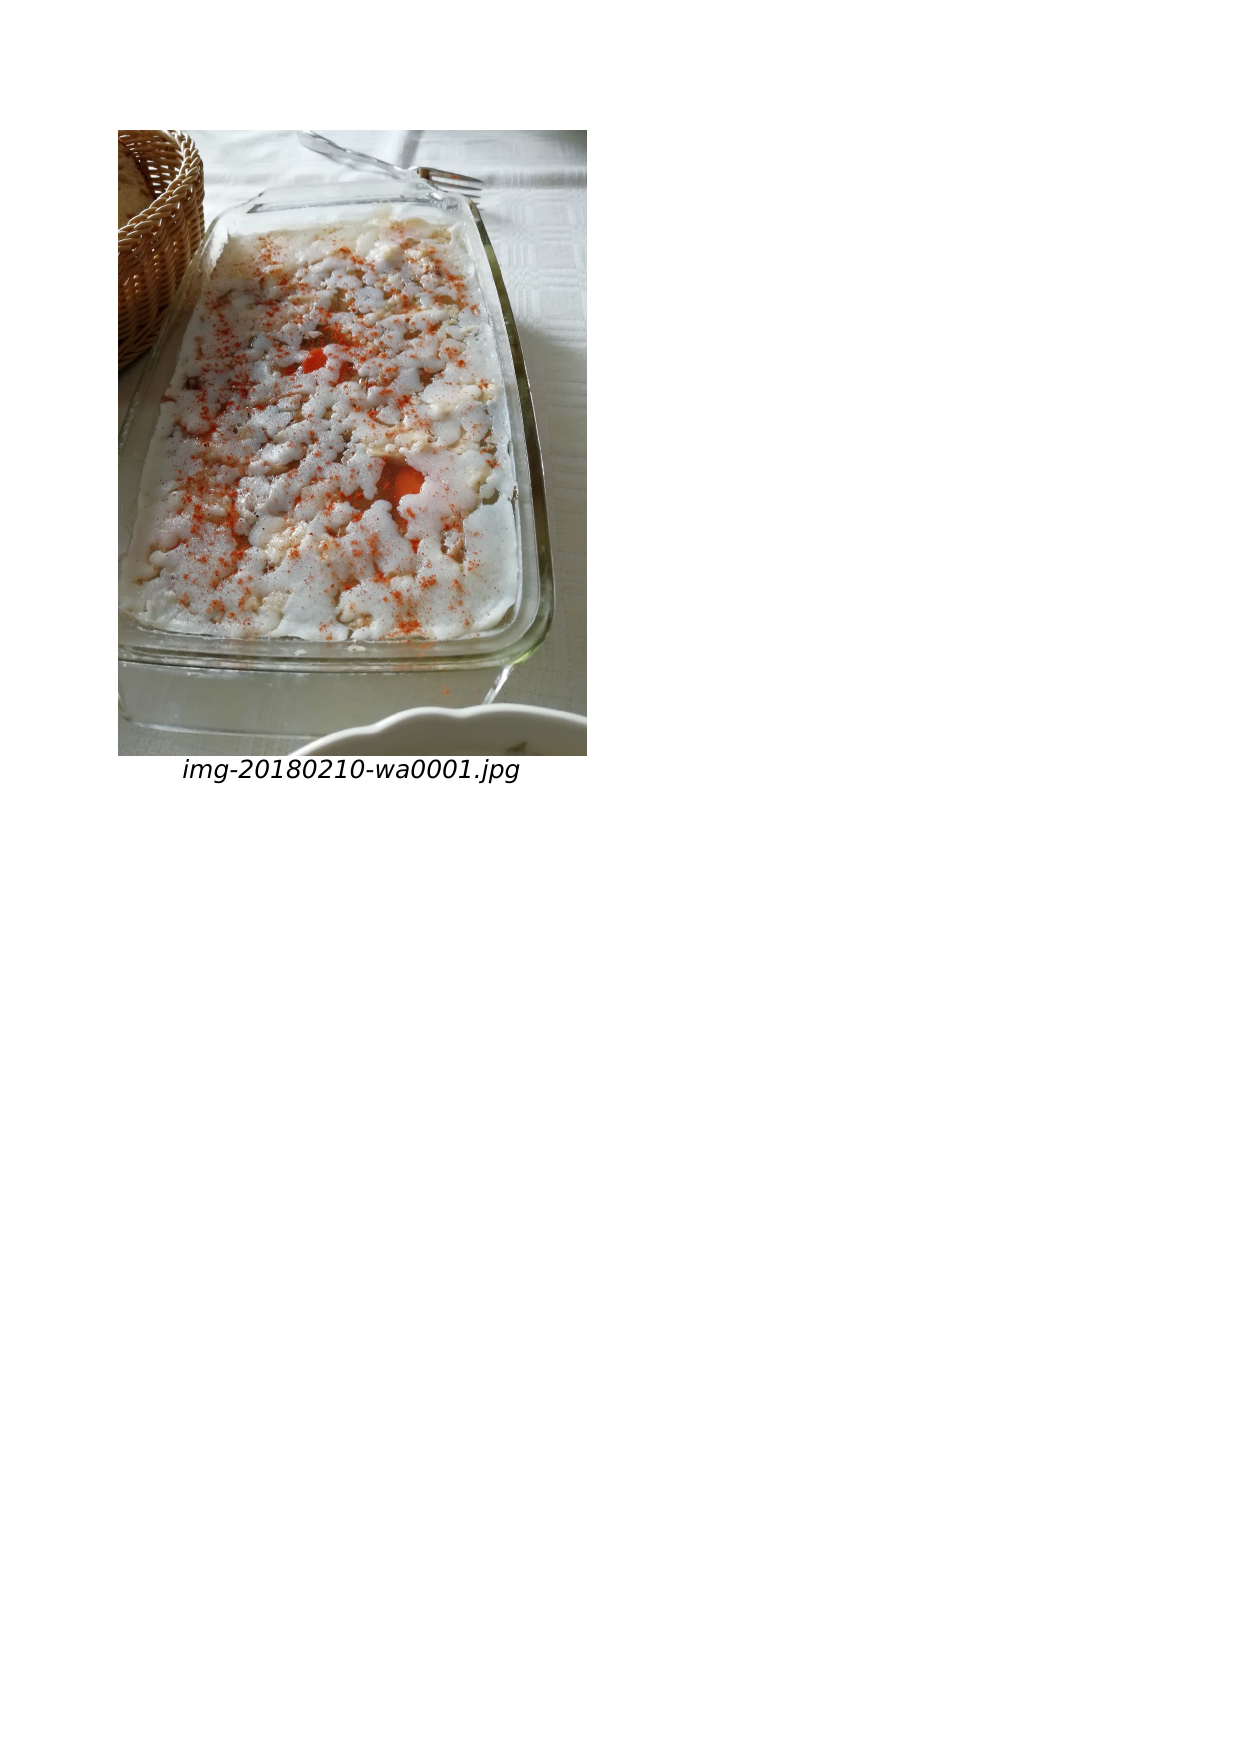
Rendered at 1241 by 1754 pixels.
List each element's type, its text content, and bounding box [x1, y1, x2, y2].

text img-20180210-wa0001.jpg [118, 756, 587, 785]
picture [118, 130, 587, 756]
